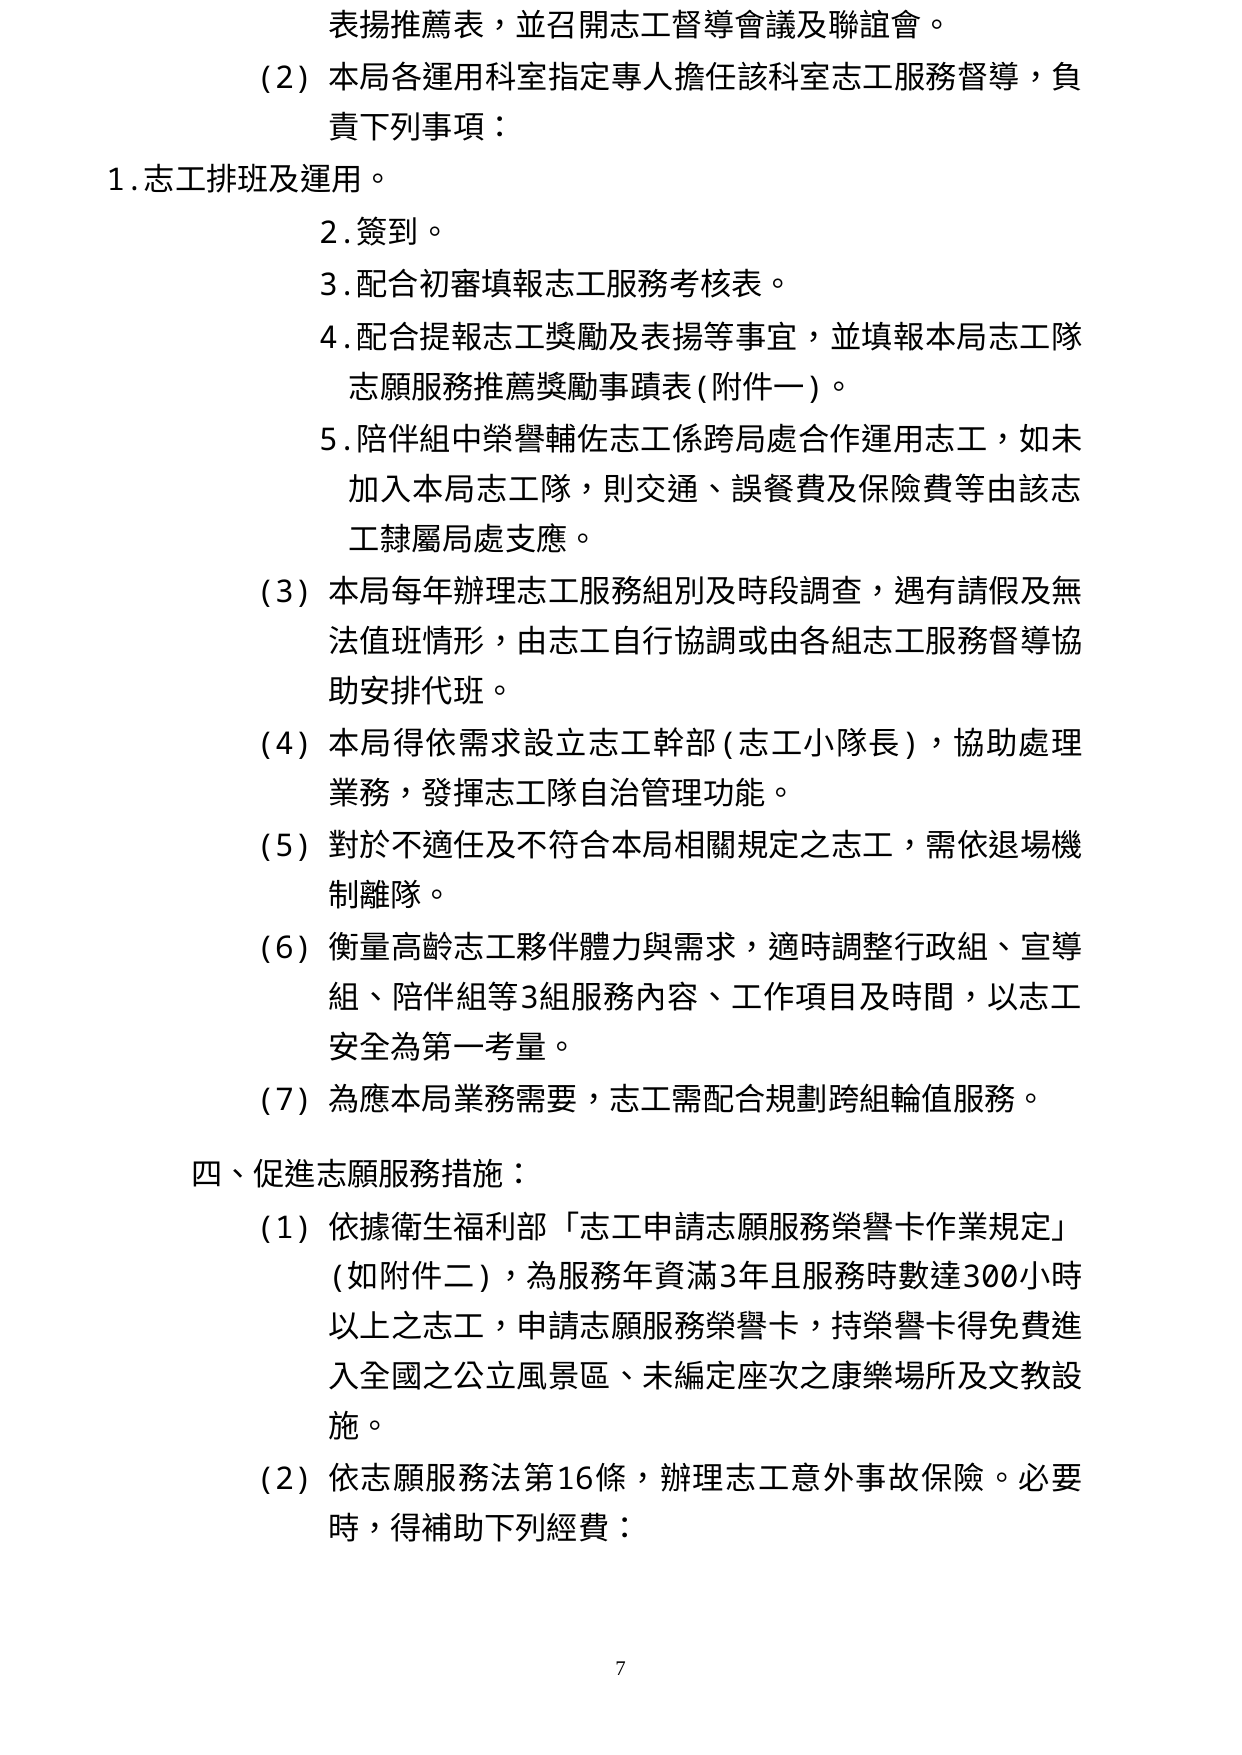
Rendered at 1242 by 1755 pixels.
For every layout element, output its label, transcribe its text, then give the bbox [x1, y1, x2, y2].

list 衡量高齡志工夥伴體力與需求，適時調整行政組、宣導組、陪伴組等3組服務內容、工作項目及時間，以志工安全為第一考量。 [256, 922, 1082, 1067]
list 依據衛生福利部「志工申請志願服務榮譽卡作業規定」(如附件二)，為服務年資滿3年且服務時數達300小時以上之志工，申請志願服務榮譽卡，持榮譽卡得免費進入全國之公立風景區、未編定座次之康樂場所及文教設施。 [256, 1202, 1082, 1446]
list 本局每年辦理志工服務組別及時段調查，遇有請假及無法值班情形，由志工自行協調或由各組志工服務督導協助安排代班。 [256, 566, 1082, 711]
list 本局各運用科室指定專人擔任該科室志工服務督導，負責下列事項： [256, 52, 1082, 147]
list 簽到。 [319, 207, 1082, 252]
list 本局得依需求設立志工幹部(志工小隊長)，協助處理業務，發揮志工隊自治管理功能。 [256, 718, 1082, 813]
list 配合提報志工獎勵及表揚等事宜，並填報本局志工隊志願服務推薦獎勵事蹟表(附件一)。 [319, 312, 1082, 407]
list 配合初審填報志工服務考核表。 [319, 259, 1082, 305]
list 對於不適任及不符合本局相關規定之志工，需依退場機制離隊。 [256, 820, 1082, 915]
text 四、促進志願服務措施： [176, 1149, 689, 1195]
list 為應本局業務需要，志工需配合規劃跨組輪值服務。 [256, 1074, 1082, 1120]
list 志工排班及運用。 [106, 154, 1082, 200]
list 依志願服務法第16條，辦理志工意外事故保險。必要時，得補助下列經費： [256, 1453, 1082, 1548]
list 陪伴組中榮譽輔佐志工係跨局處合作運用志工，如未加入本局志工隊，則交通、誤餐費及保險費等由該志工隸屬局處支應。 [319, 414, 1082, 559]
list 本局設志願服務業務總窗口督導人員提供志工權利、義務等必要資訊，統一請購志工交通費、彙整志工考核表、表揚推薦表，並召開志工督導會議及聯誼會。 [256, 0, 1082, 45]
